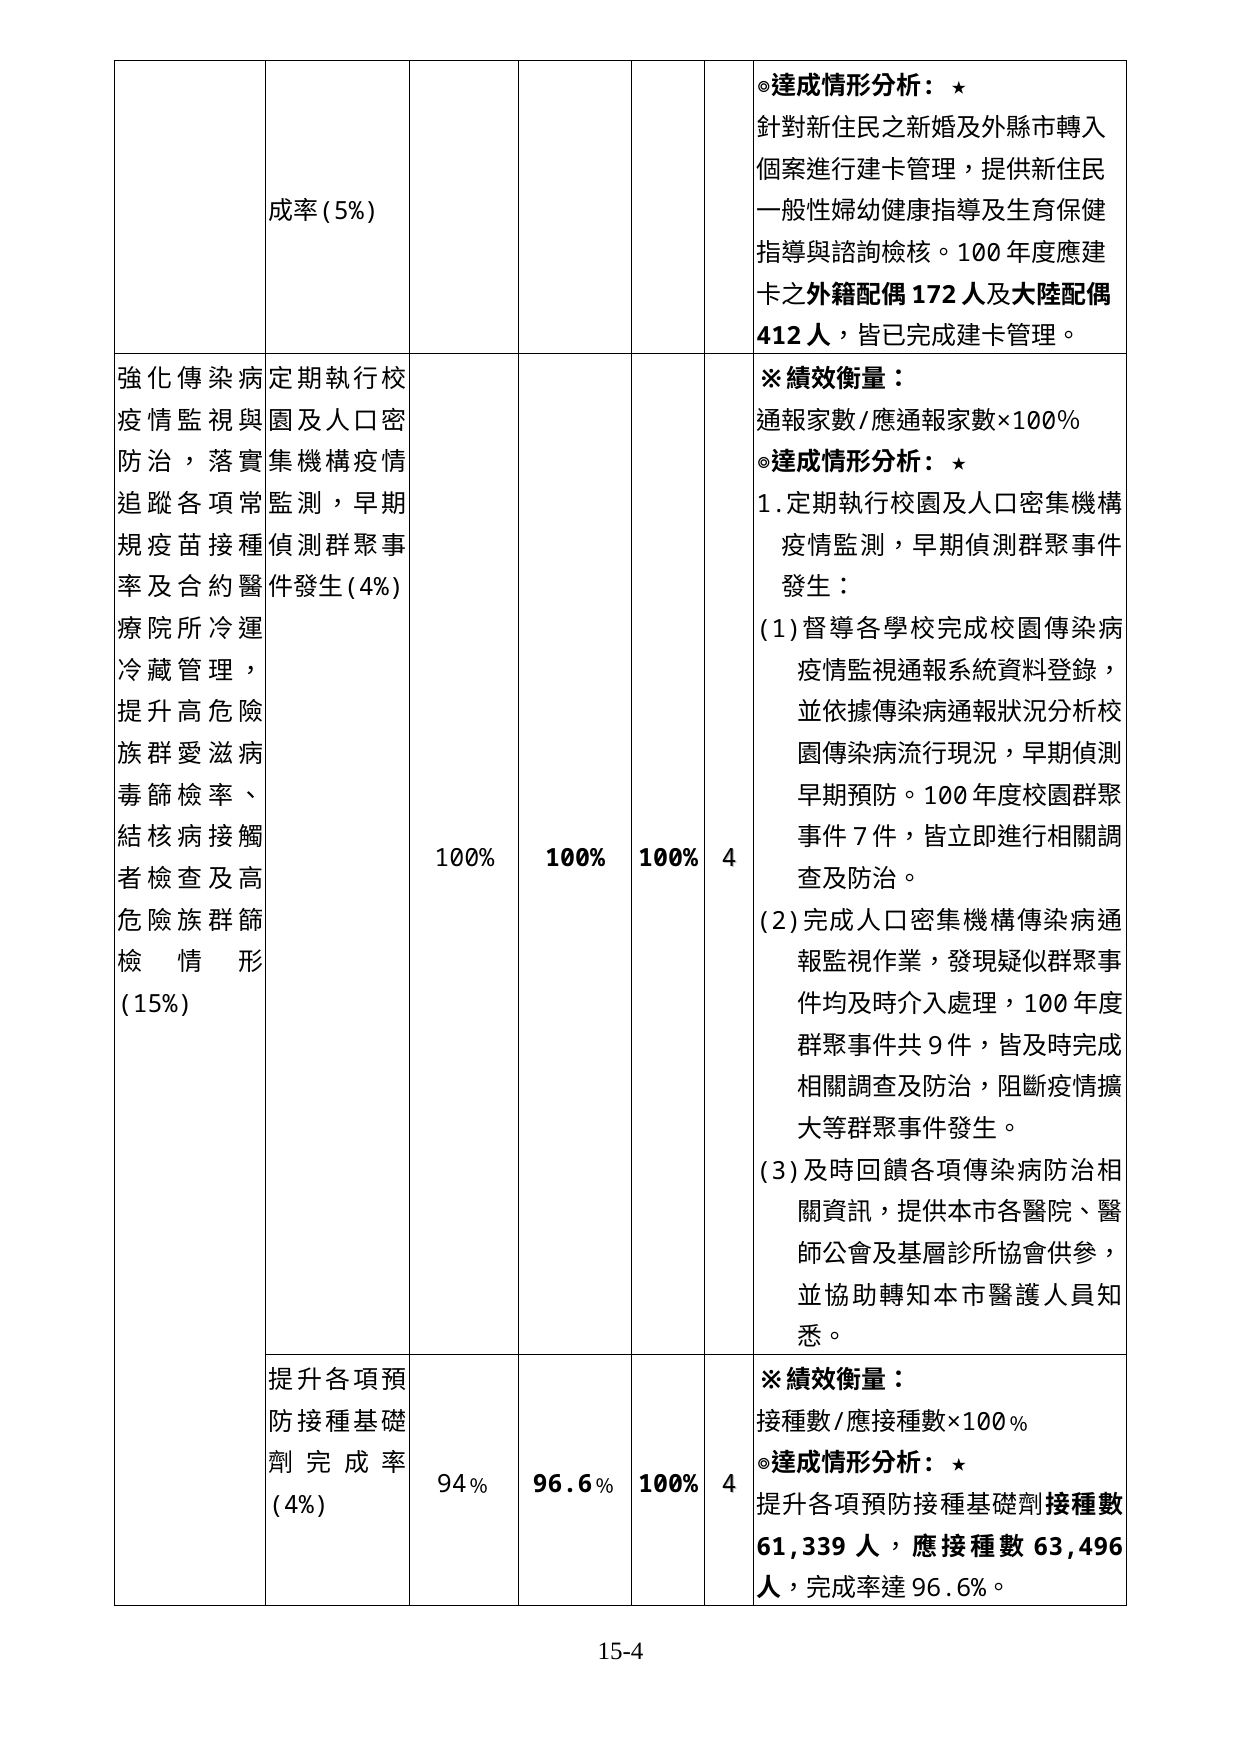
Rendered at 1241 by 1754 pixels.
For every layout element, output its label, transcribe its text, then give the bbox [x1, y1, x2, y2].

table_cell 100% [632, 354, 704, 1354]
table_cell ◎達成情形分析: ★ 針對新住民之新婚及外縣市轉入個案進行建卡管理，提供新住民一般性婦幼健康指導及生育保健指導與諮詢檢核。100年度應建卡之外籍配偶172人及大陸配偶412人，皆已完成建卡管理。 [754, 61, 1126, 353]
table_cell 成率(5%) [266, 61, 409, 353]
table_cell 4 [705, 1355, 753, 1605]
table_cell ※績效衡量： 接種數/應接種數×100﹪ ◎達成情形分析: ★ 提升各項預防接種基礎劑接種數61,339人，應接種數63,496人，完成率達96.6%。 [754, 1355, 1126, 1605]
table_cell [410, 61, 518, 353]
table_cell 定期執行校園及人口密集機構疫情監測，早期偵測群聚事件發生(4%) [266, 354, 409, 1354]
table_cell 100% [519, 354, 631, 1354]
table_cell [519, 61, 631, 353]
table_cell [115, 61, 265, 353]
table_cell ※績效衡量： 通報家數/應通報家數×100％ ◎達成情形分析: ★ 1. 定期執行校園及人口密集機構疫情監測，早期偵測群聚事件發生： (1) 督導各學校完成校園傳染病疫情監視通報系統資料登錄，並依據傳染病通報狀況分析校園傳染病流行現況，早期偵測早期預防。100年度校園群聚事件7件，皆立即進行相關調查及防治。 (2)完成人口密集機構傳染病通報監視作業，發現疑似群聚事件均及時介入處理，100年度群聚事件共9件，皆及時完成相關調查及防治，阻斷疫情擴大等群聚事件發生。 (3)及時回饋各項傳染病防治相關資訊，提供本市各醫院、醫師公會及基層診所協會供參，並協助轉知本市醫護人員知悉。 [754, 354, 1126, 1354]
table_cell 94﹪ [410, 1355, 518, 1605]
table_cell 強化傳染病疫情監視與防治，落實追蹤各項常規疫苗接種率及合約醫療院所冷運冷藏管理，提升高危險族群愛滋病毒篩檢率、結核病接觸者檢查及高危險族群篩檢情形(15%) [115, 354, 265, 1605]
table_cell [632, 61, 704, 353]
table_cell 提升各項預防接種基礎劑完成率(4%) [266, 1355, 409, 1605]
table_cell 100% [632, 1355, 704, 1605]
table_cell [705, 61, 753, 353]
table_cell 100% [410, 354, 518, 1354]
table_cell 96.6﹪ [519, 1355, 631, 1605]
table_cell 4 [705, 354, 753, 1354]
